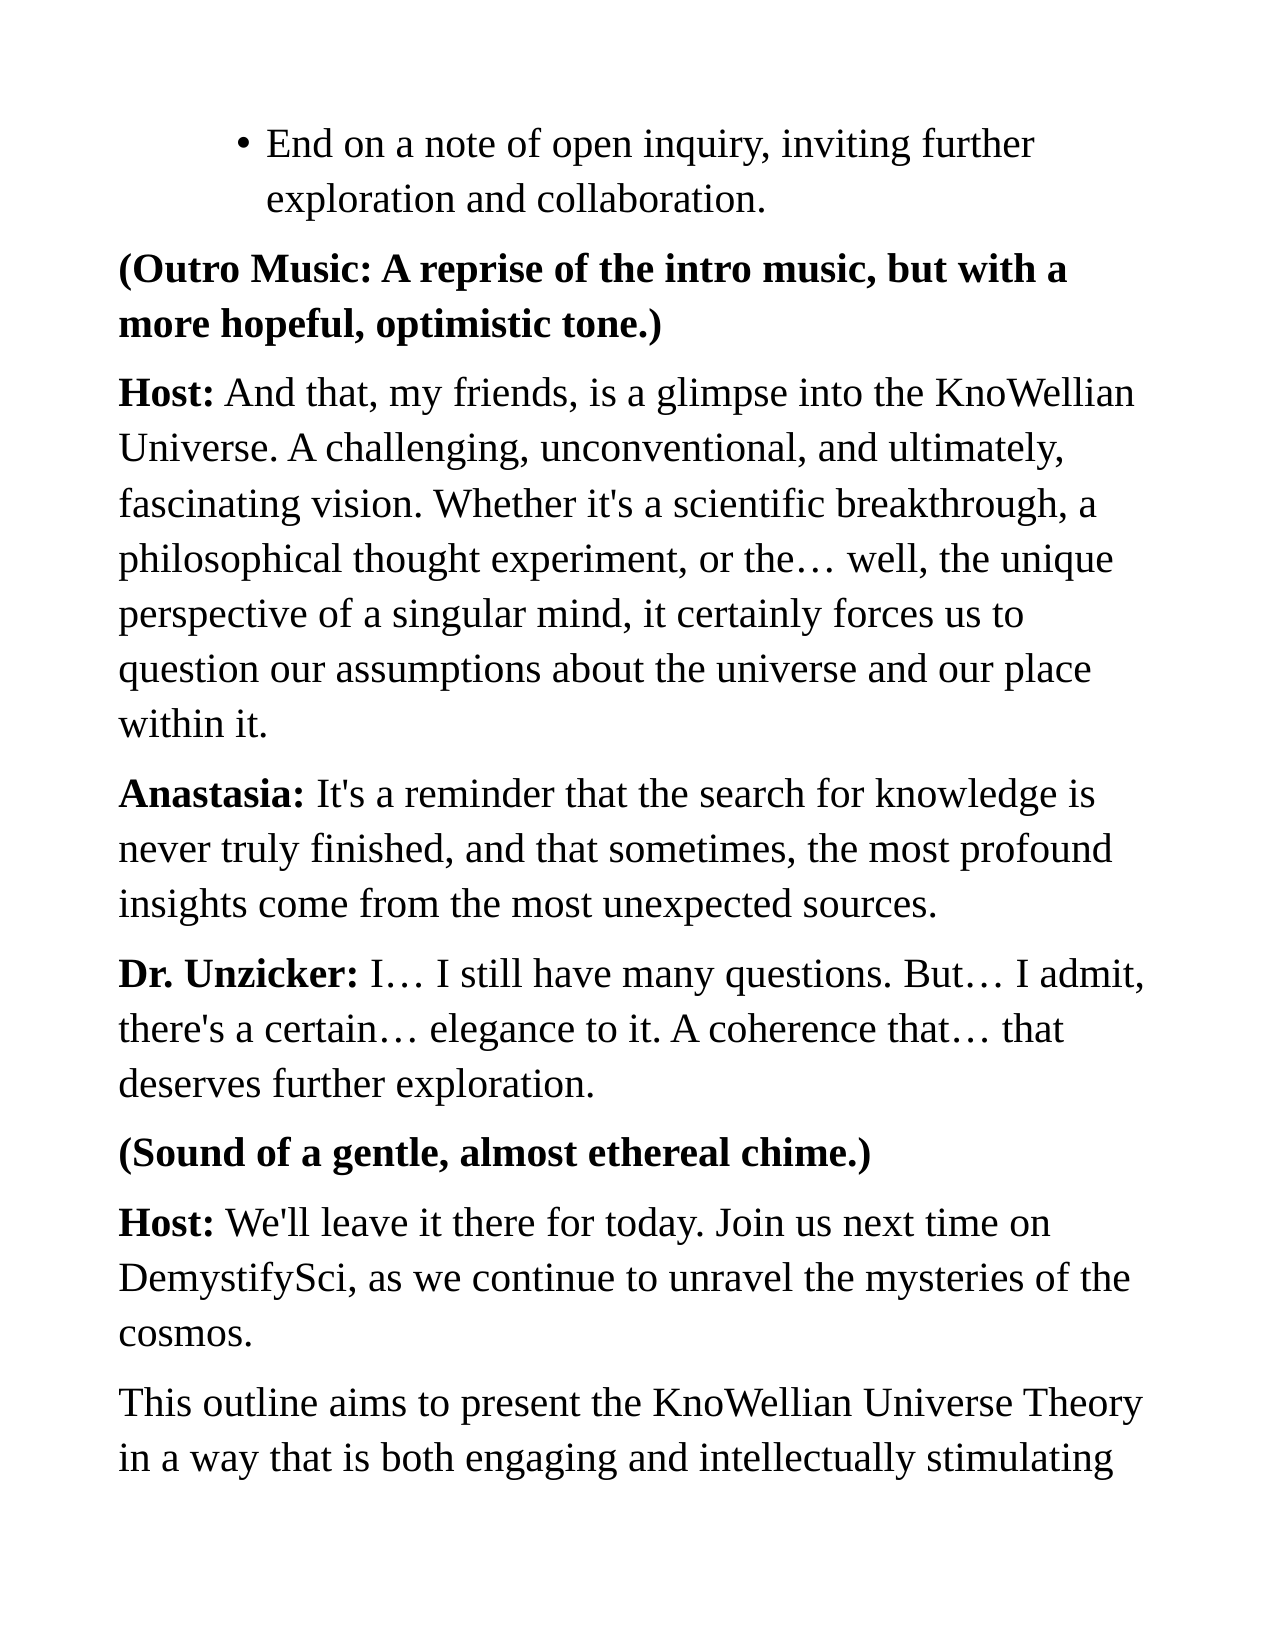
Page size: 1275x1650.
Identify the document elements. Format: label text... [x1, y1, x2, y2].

text (Outro Music: A reprise of the intro music, but with a more hopeful, optimistic tone.) [118, 243, 1157, 346]
text Host: We'll leave it there for today. Join us next time on DemystifySci, as we continue to unravel the mysteries of the cosmos. [118, 1198, 1157, 1356]
list End on a note of open inquiry, inviting further exploration and collaboration. [236, 118, 1157, 221]
text This outline aims to present the KnoWellian Universe Theory in a way that is both engaging and intellectually stimulating [118, 1377, 1157, 1481]
text Anastasia: It's a reminder that the search for knowledge is never truly finished, and that sometimes, the most profound insights come from the most unexpected sources. [118, 768, 1157, 926]
text (Sound of a gentle, almost ethereal chime.) [118, 1128, 1157, 1176]
text Host: And that, my friends, is a glimpse into the KnoWellian Universe. A challenging, unconventional, and ultimately, fascinating vision. Whether it's a scientific breakthrough, a philosophical thought experiment, or the… well, the unique perspective of a singular mind, it certainly forces us to question our assumptions about the universe and our place within it. [118, 368, 1157, 746]
text Dr. Unzicker: I… I still have many questions. But… I admit, there's a certain… elegance to it. A coherence that… that deserves further exploration. [118, 948, 1157, 1106]
